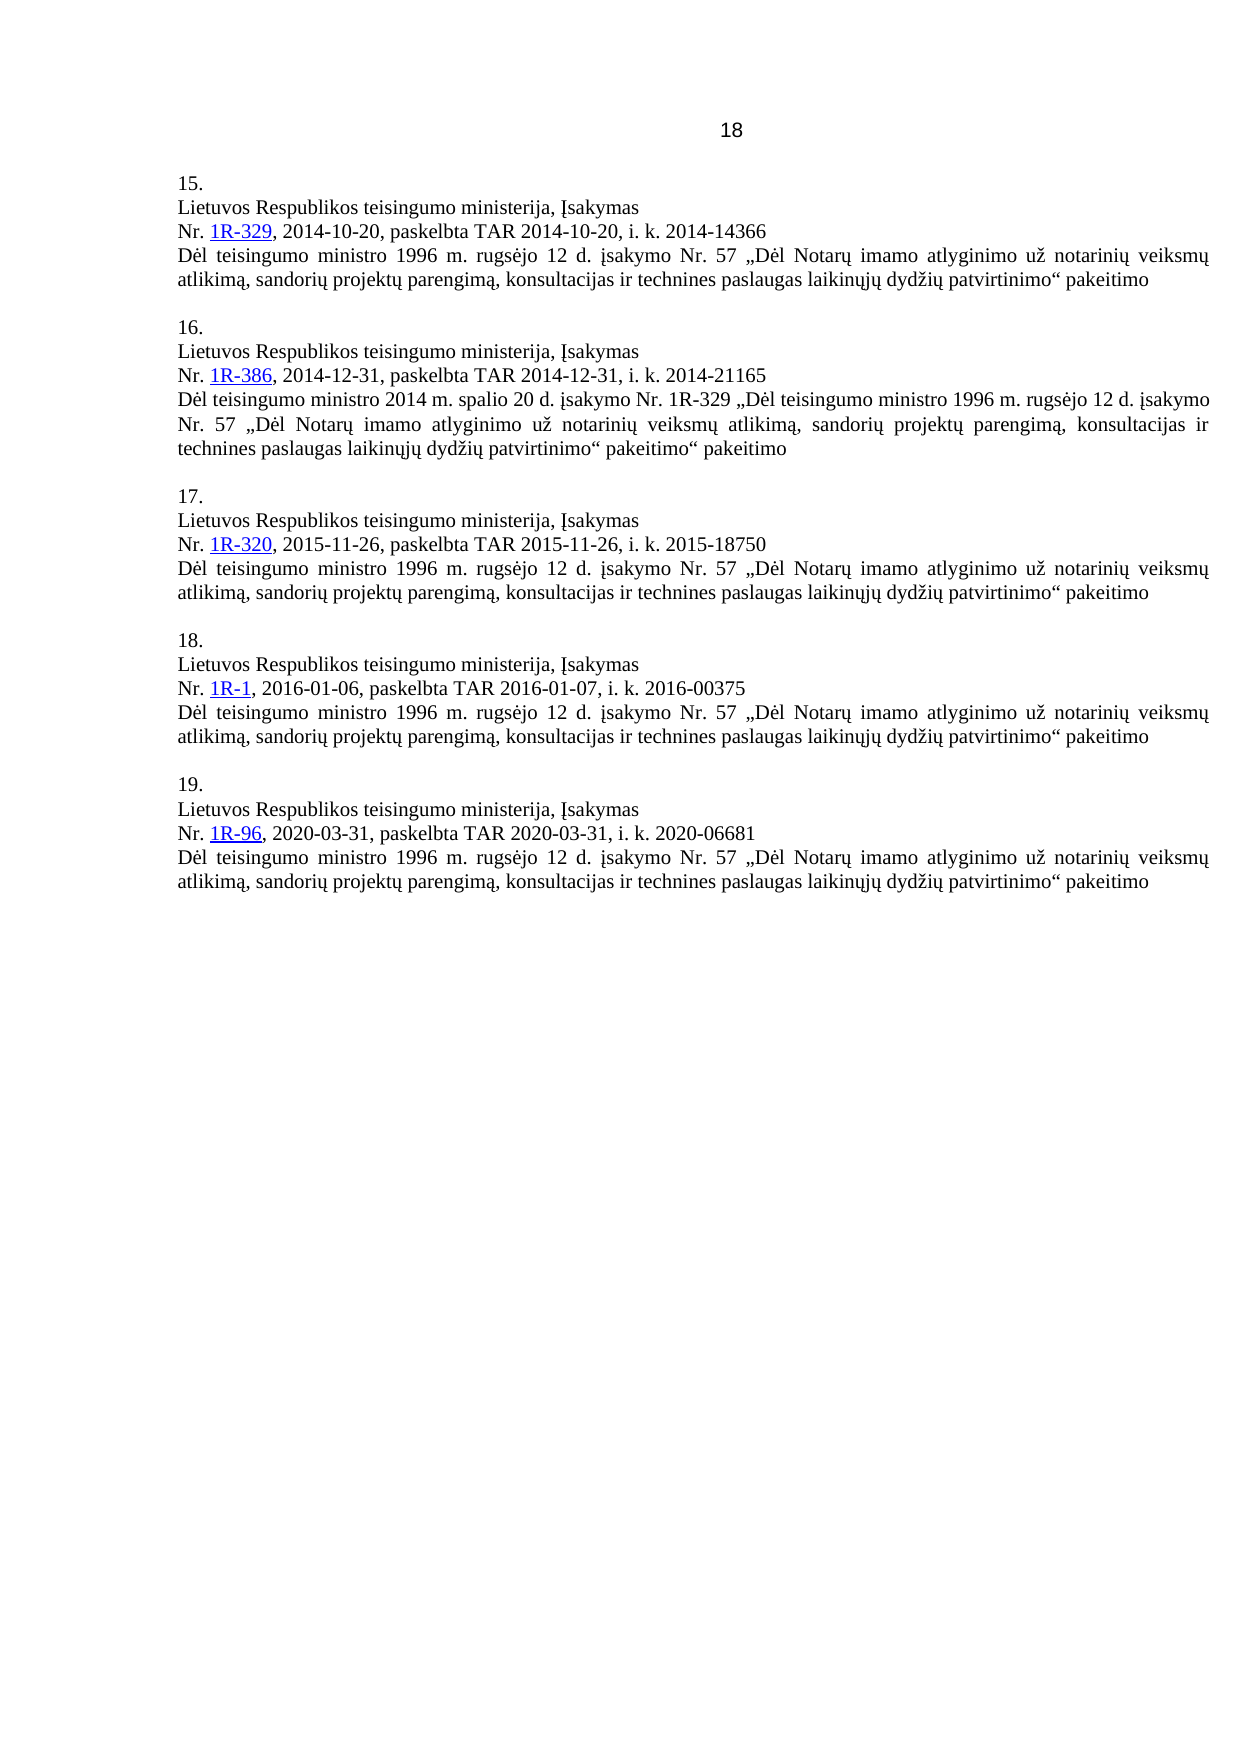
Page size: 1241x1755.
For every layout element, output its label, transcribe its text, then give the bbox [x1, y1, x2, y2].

text Nr. 1R-329, 2014-10-20, paskelbta TAR 2014-10-20, i. k. 2014-14366 [177, 219, 1211, 243]
text Dėl teisingumo ministro 1996 m. rugsėjo 12 d. įsakymo Nr. 57 „Dėl Notarų imamo atlyginimo už notarinių veiksmų atlikimą, sandorių projektų parengimą, konsultacijas ir technines paslaugas laikinųjų dydžių patvirtinimo“ pakeitimo [177, 556, 1211, 604]
text Lietuvos Respublikos teisingumo ministerija, Įsakymas [177, 339, 1211, 363]
text Lietuvos Respublikos teisingumo ministerija, Įsakymas [177, 796, 1211, 821]
text 15. [177, 171, 1211, 195]
text Nr. 1R-96, 2020-03-31, paskelbta TAR 2020-03-31, i. k. 2020-06681 [177, 821, 1211, 844]
text Nr. 1R-1, 2016-01-06, paskelbta TAR 2016-01-07, i. k. 2016-00375 [177, 676, 1211, 700]
text Dėl teisingumo ministro 2014 m. spalio 20 d. įsakymo Nr. 1R-329 „Dėl teisingumo ministro 1996 m. rugsėjo 12 d. įsakymo Nr. 57 „Dėl Notarų imamo atlyginimo už notarinių veiksmų atlikimą, sandorių projektų parengimą, konsultacijas ir technines paslaugas laikinųjų dydžių patvirtinimo“ pakeitimo“ pakeitimo [177, 387, 1211, 459]
text Nr. 1R-320, 2015-11-26, paskelbta TAR 2015-11-26, i. k. 2015-18750 [177, 532, 1211, 556]
text Nr. 1R-386, 2014-12-31, paskelbta TAR 2014-12-31, i. k. 2014-21165 [177, 363, 1211, 387]
text 19. [177, 772, 1211, 796]
text Lietuvos Respublikos teisingumo ministerija, Įsakymas [177, 508, 1211, 532]
text Dėl teisingumo ministro 1996 m. rugsėjo 12 d. įsakymo Nr. 57 „Dėl Notarų imamo atlyginimo už notarinių veiksmų atlikimą, sandorių projektų parengimą, konsultacijas ir technines paslaugas laikinųjų dydžių patvirtinimo“ pakeitimo [177, 700, 1211, 748]
text 17. [177, 484, 1211, 508]
text 16. [177, 315, 1211, 339]
text Lietuvos Respublikos teisingumo ministerija, Įsakymas [177, 195, 1211, 219]
text Lietuvos Respublikos teisingumo ministerija, Įsakymas [177, 652, 1211, 676]
text Dėl teisingumo ministro 1996 m. rugsėjo 12 d. įsakymo Nr. 57 „Dėl Notarų imamo atlyginimo už notarinių veiksmų atlikimą, sandorių projektų parengimą, konsultacijas ir technines paslaugas laikinųjų dydžių patvirtinimo“ pakeitimo [177, 243, 1211, 291]
text 18. [177, 628, 1211, 652]
text Dėl teisingumo ministro 1996 m. rugsėjo 12 d. įsakymo Nr. 57 „Dėl Notarų imamo atlyginimo už notarinių veiksmų atlikimą, sandorių projektų parengimą, konsultacijas ir technines paslaugas laikinųjų dydžių patvirtinimo“ pakeitimo [177, 844, 1211, 893]
